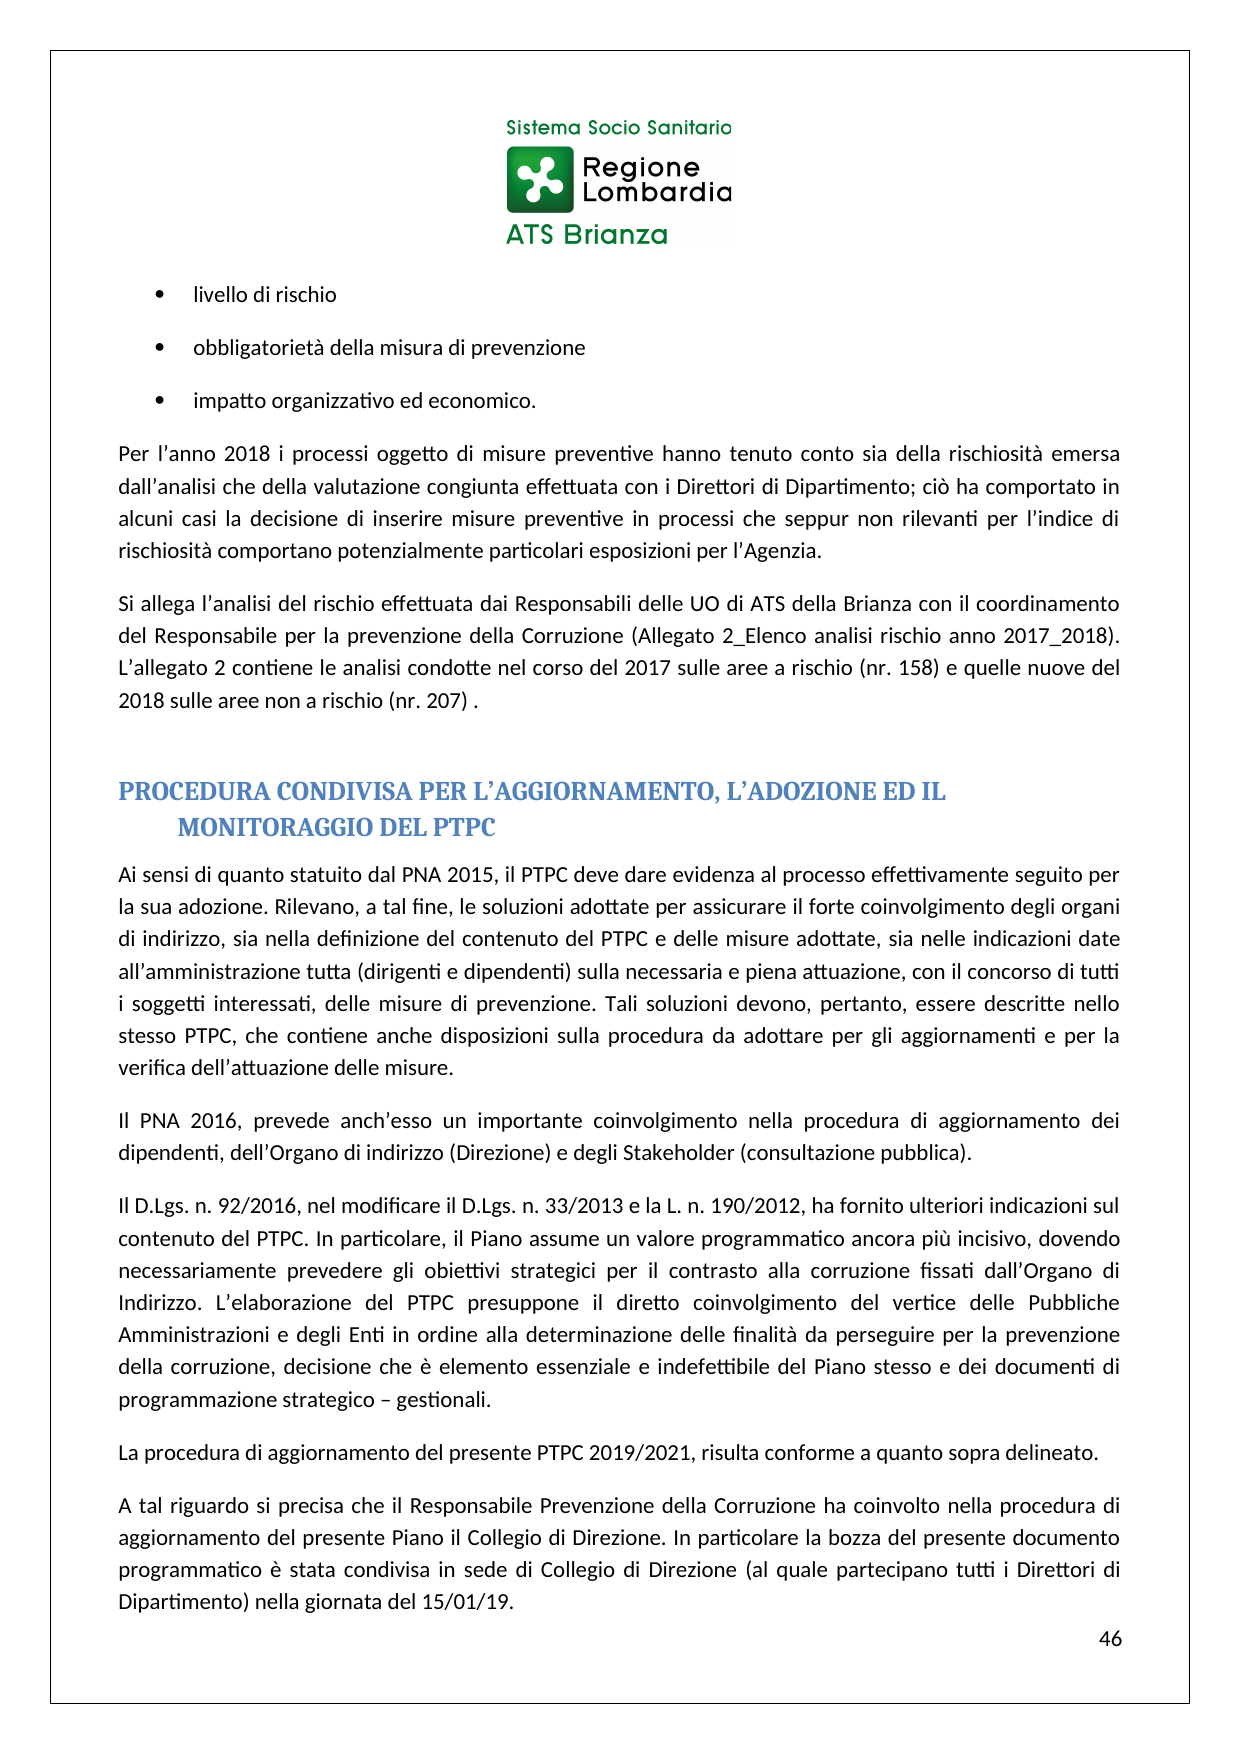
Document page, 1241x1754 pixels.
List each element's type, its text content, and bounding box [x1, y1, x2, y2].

list livello di rischio [156, 281, 1122, 308]
list impatto organizzativo ed economico. [156, 387, 1122, 414]
text Il D.Lgs. n. 92/2016, nel modificare il D.Lgs. n. 33/2013 e la L. n. 190/2012, ha fornito ulteriori indicazioni sul contenuto del PTPC. In particolare, il Piano assume un valore programmatico ancora più incisivo, dovendo necessariamente prevedere gli obiettivi strategici per il contrasto alla corruzione fissati dall’Organo di Indirizzo. L’elaborazione del PTPC presuppone il diretto coinvolgimento del vertice delle Pubbliche Amministrazioni e degli Enti in ordine alla determinazione delle finalità da perseguire per la prevenzione della corruzione, decisione che è elemento essenziale e indefettibile del Piano stesso e dei documenti di programmazione strategico – gestionali. [118, 1192, 1122, 1413]
text La procedura di aggiornamento del presente PTPC 2019/2021, risulta conforme a quanto sopra delineato. [118, 1438, 1122, 1466]
text Il PNA 2016, prevede anch’esso un importante coinvolgimento nella procedura di aggiornamento dei dipendenti, dell’Organo di indirizzo (Direzione) e degli Stakeholder (consultazione pubblica). [118, 1106, 1122, 1167]
text Si allega l’analisi del rischio effettuata dai Responsabili delle UO di ATS della Brianza con il coordinamento del Responsabile per la prevenzione della Corruzione (Allegato 2_Elenco analisi rischio anno 2017_2018). L’allegato 2 contiene le analisi condotte nel corso del 2017 sulle aree a rischio (nr. 158) e quelle nuove del 2018 sulle aree non a rischio (nr. 207) . [118, 589, 1122, 714]
text Per l’anno 2018 i processi oggetto di misure preventive hanno tenuto conto sia della rischiosità emersa dall’analisi che della valutazione congiunta effettuata con i Direttori di Dipartimento; ciò ha comportato in alcuni casi la decisione di inserire misure preventive in processi che seppur non rilevanti per l’indice di rischiosità comportano potenzialmente particolari esposizioni per l’Agenzia. [118, 439, 1122, 564]
subtitle PROCEDURA CONDIVISA PER L’AGGIORNAMENTO, L’ADOZIONE ED IL MONITORAGGIO DEL PTPC [118, 776, 1122, 843]
text A tal riguardo si precisa che il Responsabile Prevenzione della Corruzione ha coinvolto nella procedura di aggiornamento del presente Piano il Collegio di Direzione. In particolare la bozza del presente documento programmatico è stata condivisa in sede di Collegio di Direzione (al quale partecipano tutti i Direttori di Dipartimento) nella giornata del 15/01/19. [118, 1491, 1122, 1615]
text Ai sensi di quanto statuito dal PNA 2015, il PTPC deve dare evidenza al processo effettivamente seguito per la sua adozione. Rilevano, a tal fine, le soluzioni adottate per assicurare il forte coinvolgimento degli organi di indirizzo, sia nella definizione del contenuto del PTPC e delle misure adottate, sia nelle indicazioni date all’amministrazione tutta (dirigenti e dipendenti) sulla necessaria e piena attuazione, con il concorso di tutti i soggetti interessati, delle misure di prevenzione. Tali soluzioni devono, pertanto, essere descritte nello stesso PTPC, che contiene anche disposizioni sulla procedura da adottare per gli aggiornamenti e per la verifica dell’attuazione delle misure. [118, 860, 1122, 1081]
list obbligatorietà della misura di prevenzione [156, 333, 1122, 362]
